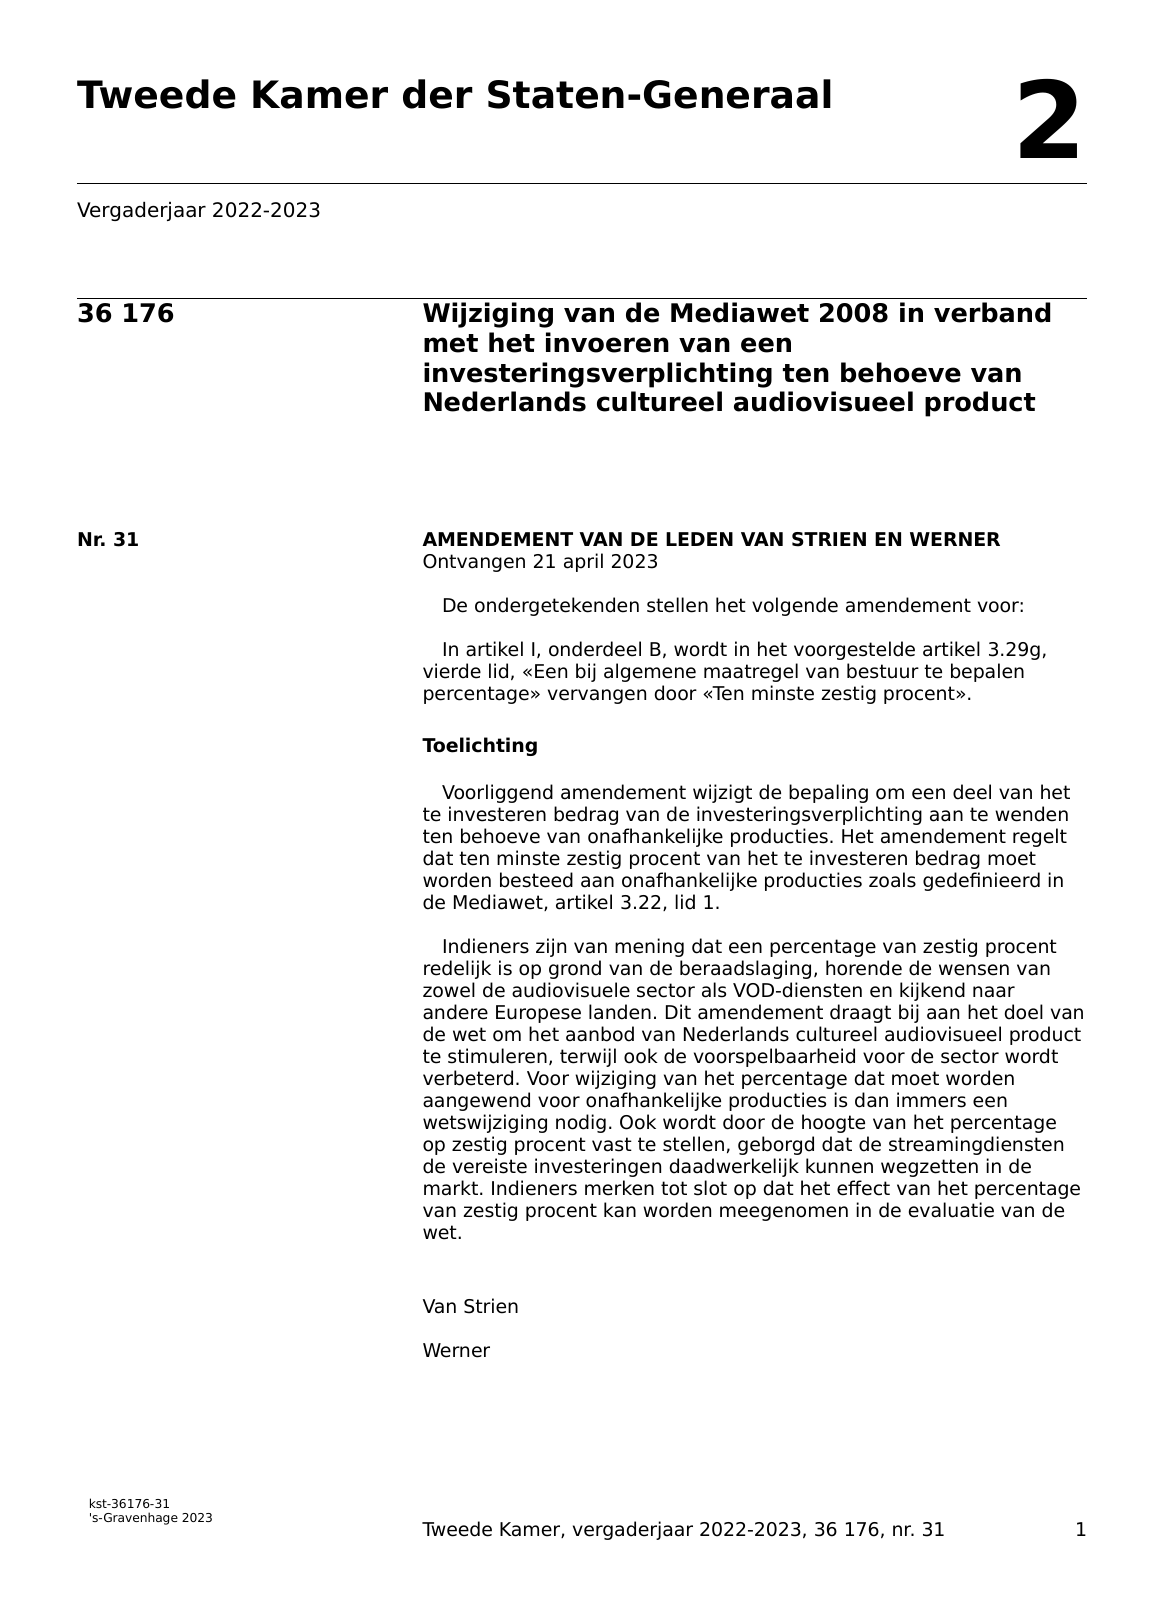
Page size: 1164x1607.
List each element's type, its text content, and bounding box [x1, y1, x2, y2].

text 's-Gravenhage 2023 [88, 1511, 323, 1525]
table_header 2 [886, 59, 1087, 183]
text Van Strien Werner [422, 1274, 1087, 1362]
subtitle 36 176 Wijziging van de Mediawet 2008 in verband met het invoeren van een investeringsverplichting ten behoeve van Nederlands cultureel audiovisueel product [77, 299, 1087, 418]
subtitle Nr. 31 AMENDEMENT VAN DE LEDEN VAN STRIEN EN WERNER [77, 529, 1087, 551]
table_header Tweede Kamer der Staten-Generaal [77, 59, 886, 183]
text kst-36176-31 [88, 1497, 323, 1511]
table_cell Vergaderjaar 2022-2023 [77, 184, 1087, 298]
text Ontvangen 21 april 2023 [422, 551, 1087, 573]
text Voorliggend amendement wijzigt de bepaling om een deel van het te investeren bedrag van de investeringsverplichting aan te wenden ten behoeve van onafhankelijke producties. Het amendement regelt dat ten minste zestig procent van het te investeren bedrag moet worden besteed aan onafhankelijke producties zoals gedefinieerd in de Mediawet, artikel 3.22, lid 1. [422, 782, 1087, 914]
text De ondergetekenden stellen het volgende amendement voor: [422, 595, 1087, 617]
subtitle Toelichting [422, 735, 1087, 757]
text In artikel I, onderdeel B, wordt in het voorgestelde artikel 3.29g, vierde lid, «Een bij algemene maatregel van bestuur te bepalen percentage» vervangen door «Ten minste zestig procent». [422, 639, 1087, 705]
text Indieners zijn van mening dat een percentage van zestig procent redelijk is op grond van de beraadslaging, horende de wensen van zowel de audiovisuele sector als VOD-diensten en kijkend naar andere Europese landen. Dit amendement draagt bij aan het doel van de wet om het aanbod van Nederlands cultureel audiovisueel product te stimuleren, terwijl ook de voorspelbaarheid voor de sector wordt verbeterd. Voor wijziging van het percentage dat moet worden aangewend voor onafhankelijke producties is dan immers een wetswijziging nodig. Ook wordt door de hoogte van het percentage op zestig procent vast te stellen, geborgd dat de streamingdiensten de vereiste investeringen daadwerkelijk kunnen wegzetten in de markt. Indieners merken tot slot op dat het effect van het percentage van zestig procent kan worden meegenomen in de evaluatie van de wet. [422, 936, 1087, 1244]
